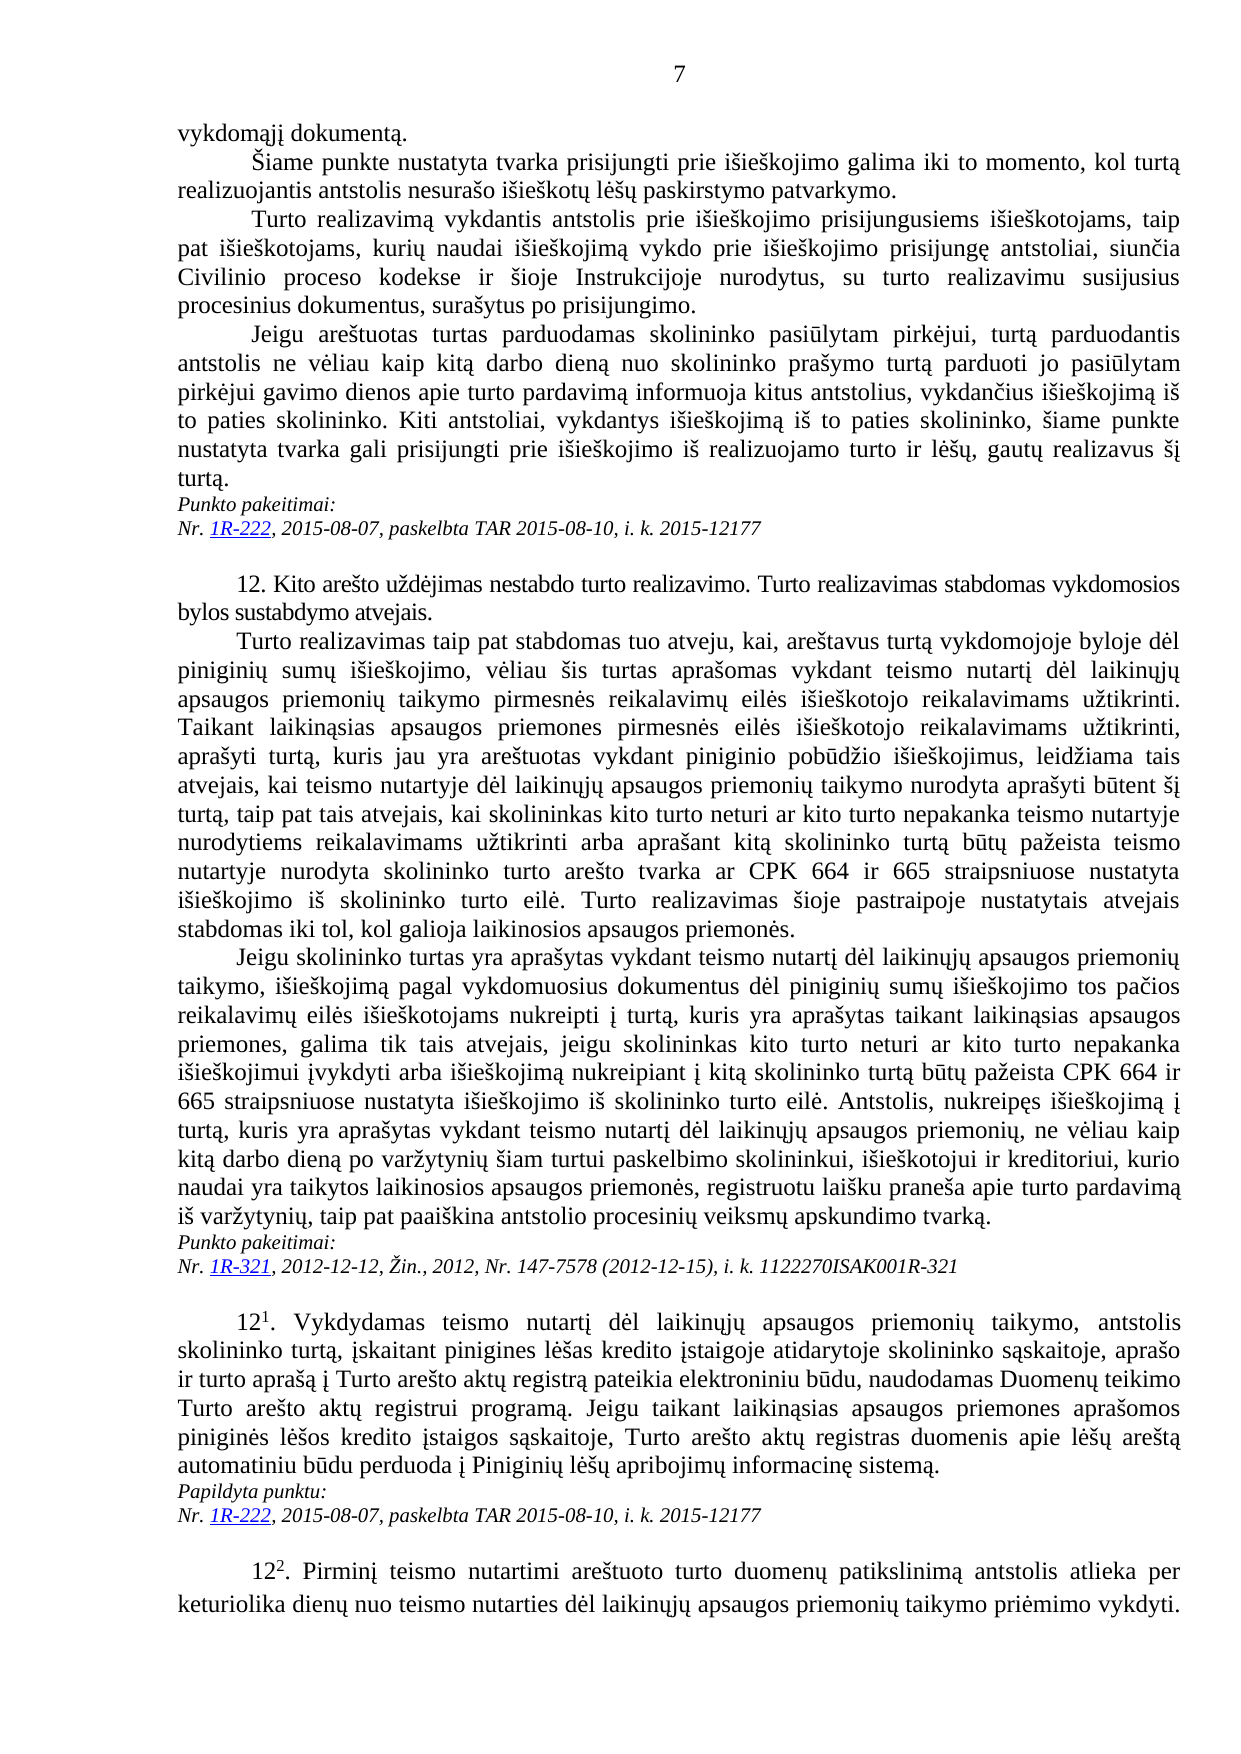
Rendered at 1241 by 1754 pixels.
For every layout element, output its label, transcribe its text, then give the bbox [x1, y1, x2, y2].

text Nr. 1R-222, 2015-08-07, paskelbta TAR 2015-08-10, i. k. 2015-12177 [177, 1503, 1181, 1527]
text Šiame punkte nustatyta tvarka prisijungti prie išieškojimo galima iki to momento, kol turtą realizuojantis antstolis nesurašo išieškotų lėšų paskirstymo patvarkymo. [177, 147, 1181, 204]
text Turto realizavimas taip pat stabdomas tuo atveju, kai, areštavus turtą vykdomojoje byloje dėl piniginių sumų išieškojimo, vėliau šis turtas aprašomas vykdant teismo nutartį dėl laikinųjų apsaugos priemonių taikymo pirmesnės reikalavimų eilės išieškotojo reikalavimams užtikrinti. Taikant laikinąsias apsaugos priemones pirmesnės eilės išieškotojo reikalavimams užtikrinti, aprašyti turtą, kuris jau yra areštuotas vykdant piniginio pobūdžio išieškojimus, leidžiama tais atvejais, kai teismo nutartyje dėl laikinųjų apsaugos priemonių taikymo nurodyta aprašyti būtent šį turtą, taip pat tais atvejais, kai skolininkas kito turto neturi ar kito turto nepakanka teismo nutartyje nurodytiems reikalavimams užtikrinti arba aprašant kitą skolininko turtą būtų pažeista teismo nutartyje nurodyta skolininko turto arešto tvarka ar CPK 664 ir 665 straipsniuose nustatyta išieškojimo iš skolininko turto eilė. Turto realizavimas šioje pastraipoje nustatytais atvejais stabdomas iki tol, kol galioja laikinosios apsaugos priemonės. [177, 626, 1181, 942]
text Nr. 1R-321, 2012-12-12, Žin., 2012, Nr. 147-7578 (2012-12-15), i. k. 1122270ISAK001R-321 [177, 1254, 1181, 1278]
text Punkto pakeitimai: [177, 1230, 1181, 1254]
text Jeigu skolininko turtas yra aprašytas vykdant teismo nutartį dėl laikinųjų apsaugos priemonių taikymo, išieškojimą pagal vykdomuosius dokumentus dėl piniginių sumų išieškojimo tos pačios reikalavimų eilės išieškotojams nukreipti į turtą, kuris yra aprašytas taikant laikinąsias apsaugos priemones, galima tik tais atvejais, jeigu skolininkas kito turto neturi ar kito turto nepakanka išieškojimui įvykdyti arba išieškojimą nukreipiant į kitą skolininko turtą būtų pažeista CPK 664 ir 665 straipsniuose nustatyta išieškojimo iš skolininko turto eilė. Antstolis, nukreipęs išieškojimą į turtą, kuris yra aprašytas vykdant teismo nutartį dėl laikinųjų apsaugos priemonių, ne vėliau kaip kitą darbo dieną po varžytynių šiam turtui paskelbimo skolininkui, išieškotojui ir kreditoriui, kurio naudai yra taikytos laikinosios apsaugos priemonės, registruotu laišku praneša apie turto pardavimą iš varžytynių, taip pat paaiškina antstolio procesinių veiksmų apskundimo tvarką. [177, 942, 1181, 1230]
text Nr. 1R-222, 2015-08-07, paskelbta TAR 2015-08-10, i. k. 2015-12177 [177, 516, 1181, 540]
text 121. Vykdydamas teismo nutartį dėl laikinųjų apsaugos priemonių taikymo, antstolis skolininko turtą, įskaitant pinigines lėšas kredito įstaigoje atidarytoje skolininko sąskaitoje, aprašo ir turto aprašą į Turto arešto aktų registrą pateikia elektroniniu būdu, naudodamas Duomenų teikimo Turto arešto aktų registrui programą. Jeigu taikant laikinąsias apsaugos priemones aprašomos piniginės lėšos kredito įstaigos sąskaitoje, Turto arešto aktų registras duomenis apie lėšų areštą automatiniu būdu perduoda į Piniginių lėšų apribojimų informacinę sistemą. [177, 1307, 1181, 1479]
text Papildyta punktu: [177, 1479, 1181, 1503]
text Jeigu areštuotas turtas parduodamas skolininko pasiūlytam pirkėjui, turtą parduodantis antstolis ne vėliau kaip kitą darbo dieną nuo skolininko prašymo turtą parduoti jo pasiūlytam pirkėjui gavimo dienos apie turto pardavimą informuoja kitus antstolius, vykdančius išieškojimą iš to paties skolininko. Kiti antstoliai, vykdantys išieškojimą iš to paties skolininko, šiame punkte nustatyta tvarka gali prisijungti prie išieškojimo iš realizuojamo turto ir lėšų, gautų realizavus šį turtą. [177, 319, 1181, 492]
text Turto realizavimą vykdantis antstolis prie išieškojimo prisijungusiems išieškotojams, taip pat išieškotojams, kurių naudai išieškojimą vykdo prie išieškojimo prisijungę antstoliai, siunčia Civilinio proceso kodekse ir šioje Instrukcijoje nurodytus, su turto realizavimu susijusius procesinius dokumentus, surašytus po prisijungimo. [177, 204, 1181, 319]
text 12. Kito arešto uždėjimas nestabdo turto realizavimo. Turto realizavimas stabdomas vykdomosios bylos sustabdymo atvejais. [177, 569, 1181, 626]
text vykdomąjį dokumentą. [177, 118, 1181, 147]
text 122. Pirminį teismo nutartimi areštuoto turto duomenų patikslinimą antstolis atlieka per keturiolika dienų nuo teismo nutarties dėl laikinųjų apsaugos priemonių taikymo priėmimo vykdyti. [177, 1556, 1181, 1618]
text Punkto pakeitimai: [177, 492, 1181, 516]
